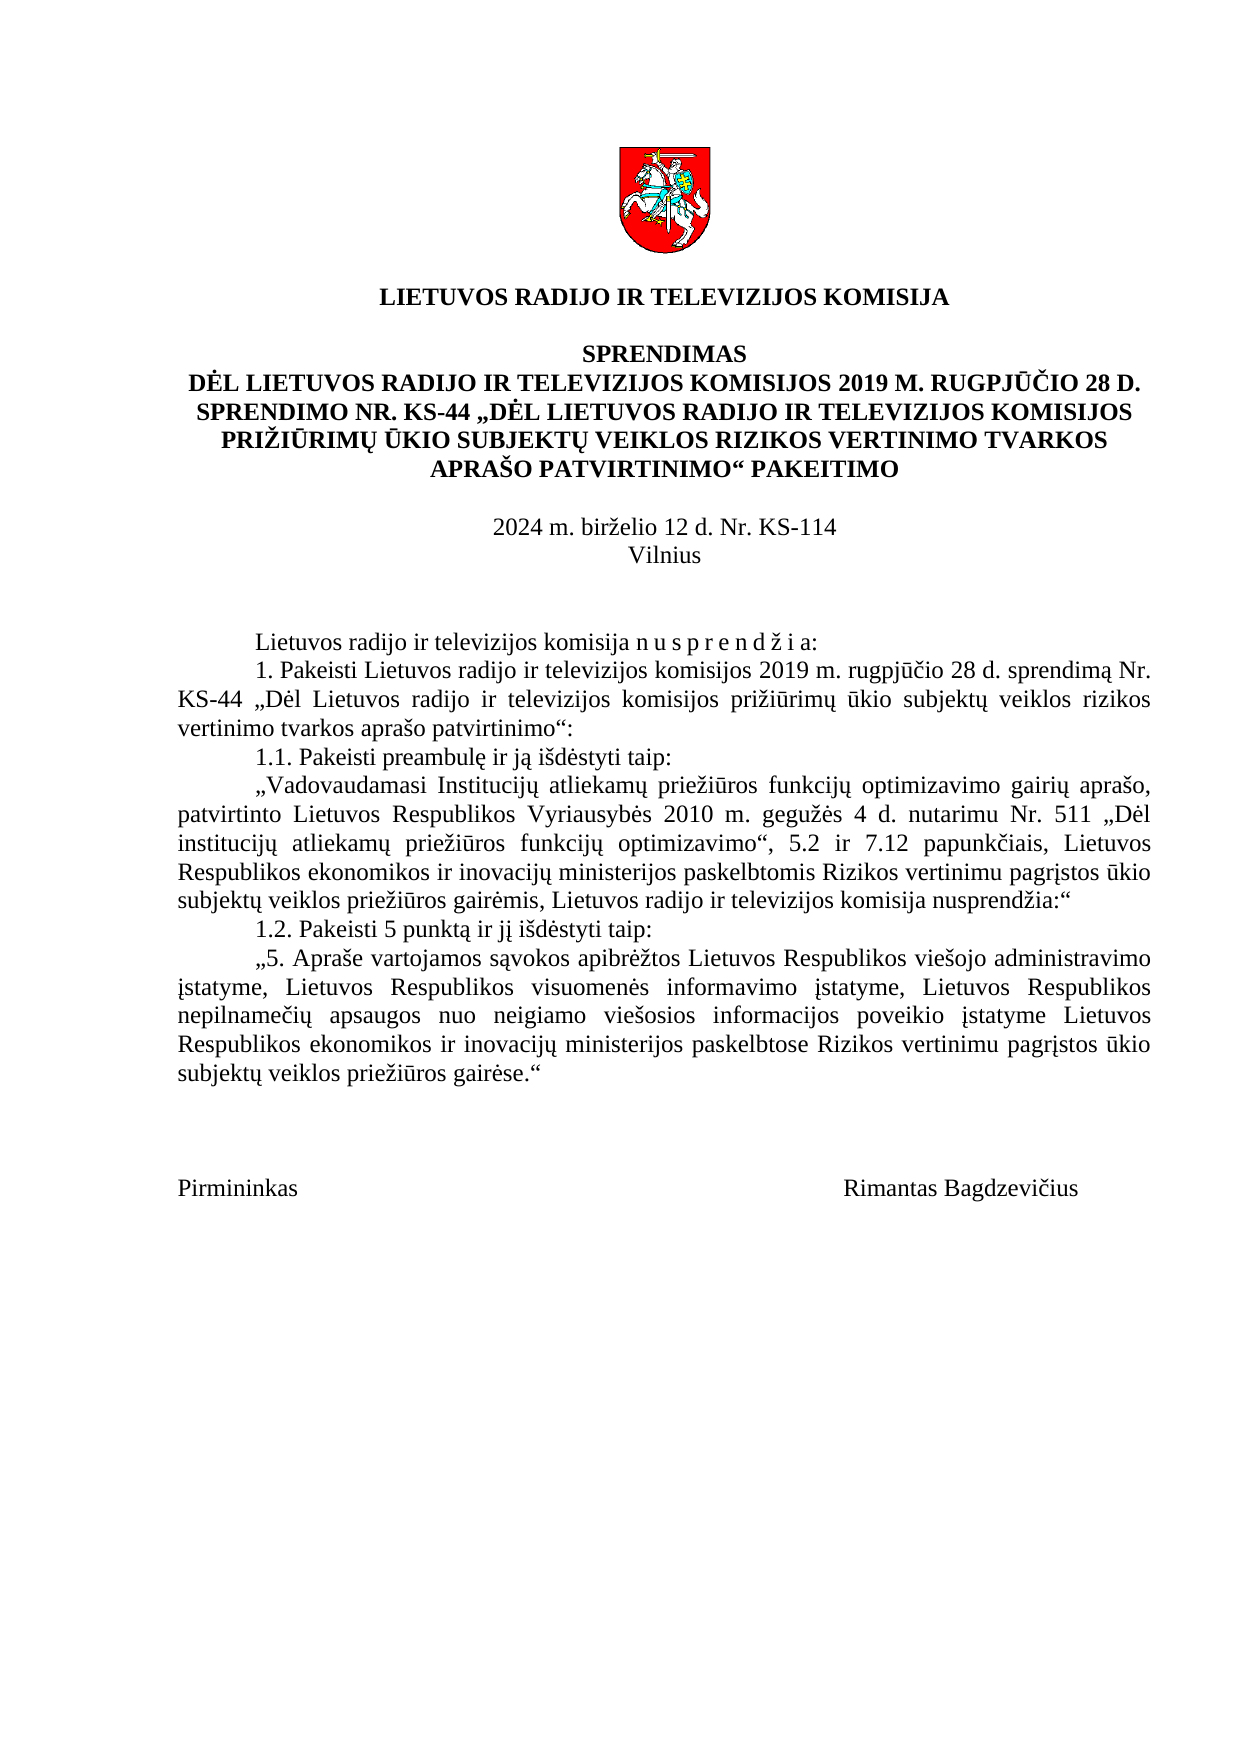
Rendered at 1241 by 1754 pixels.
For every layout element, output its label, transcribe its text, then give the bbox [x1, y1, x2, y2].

text SPRENDIMAS [177, 339, 1152, 368]
text Lietuvos radijo ir televizijos komisija nusprendžia: [177, 627, 1152, 656]
text „5. Apraše vartojamos sąvokos apibrėžtos Lietuvos Respublikos viešojo administravimo įstatyme, Lietuvos Respublikos visuomenės informavimo įstatyme, Lietuvos Respublikos nepilnamečių apsaugos nuo neigiamo viešosios informacijos poveikio įstatyme Lietuvos Respublikos ekonomikos ir inovacijų ministerijos paskelbtose Rizikos vertinimu pagrįstos ūkio subjektų veiklos priežiūros gairėse.“ [177, 943, 1152, 1087]
text 1.1. Pakeisti preambulę ir ją išdėstyti taip: [177, 742, 1152, 771]
text 1. Pakeisti Lietuvos radijo ir televizijos komisijos 2019 m. rugpjūčio 28 d. sprendimą Nr. KS-44 „Dėl Lietuvos radijo ir televizijos komisijos prižiūrimų ūkio subjektų veiklos rizikos vertinimo tvarkos aprašo patvirtinimo“: [177, 656, 1152, 742]
text 1.2. Pakeisti 5 punktą ir jį išdėstyti taip: [177, 914, 1152, 943]
text „Vadovaudamasi Institucijų atliekamų priežiūros funkcijų optimizavimo gairių aprašo, patvirtinto Lietuvos Respublikos Vyriausybės 2010 m. gegužės 4 d. nutarimu Nr. 511 „Dėl institucijų atliekamų priežiūros funkcijų optimizavimo“, 5.2 ir 7.12 papunkčiais, Lietuvos Respublikos ekonomikos ir inovacijų ministerijos paskelbtomis Rizikos vertinimu pagrįstos ūkio subjektų veiklos priežiūros gairėmis, Lietuvos radijo ir televizijos komisija nusprendžia:“ [177, 771, 1152, 914]
text Vilnius [177, 541, 1152, 569]
text 2024 m. birželio 12 d. Nr. KS-114 [177, 512, 1152, 541]
text DĖL LIETUVOS RADIJO IR TELEVIZIJOS KOMISIJOS 2019 M. RUGPJŪČIO 28 D. SPRENDIMO NR. KS-44 „DĖL LIETUVOS RADIJO IR TELEVIZIJOS KOMISIJOS PRIŽIŪRIMŲ ŪKIO SUBJEKTŲ VEIKLOS RIZIKOS VERTINIMO TVARKOS APRAŠO PATVIRTINIMO“ PAKEITIMO [177, 368, 1152, 483]
text Pirmininkas Rimantas Bagdzevičius [177, 1173, 1152, 1202]
text LIETUVOS RADIJO IR TELEVIZIJOS KOMISIJA [177, 282, 1152, 311]
